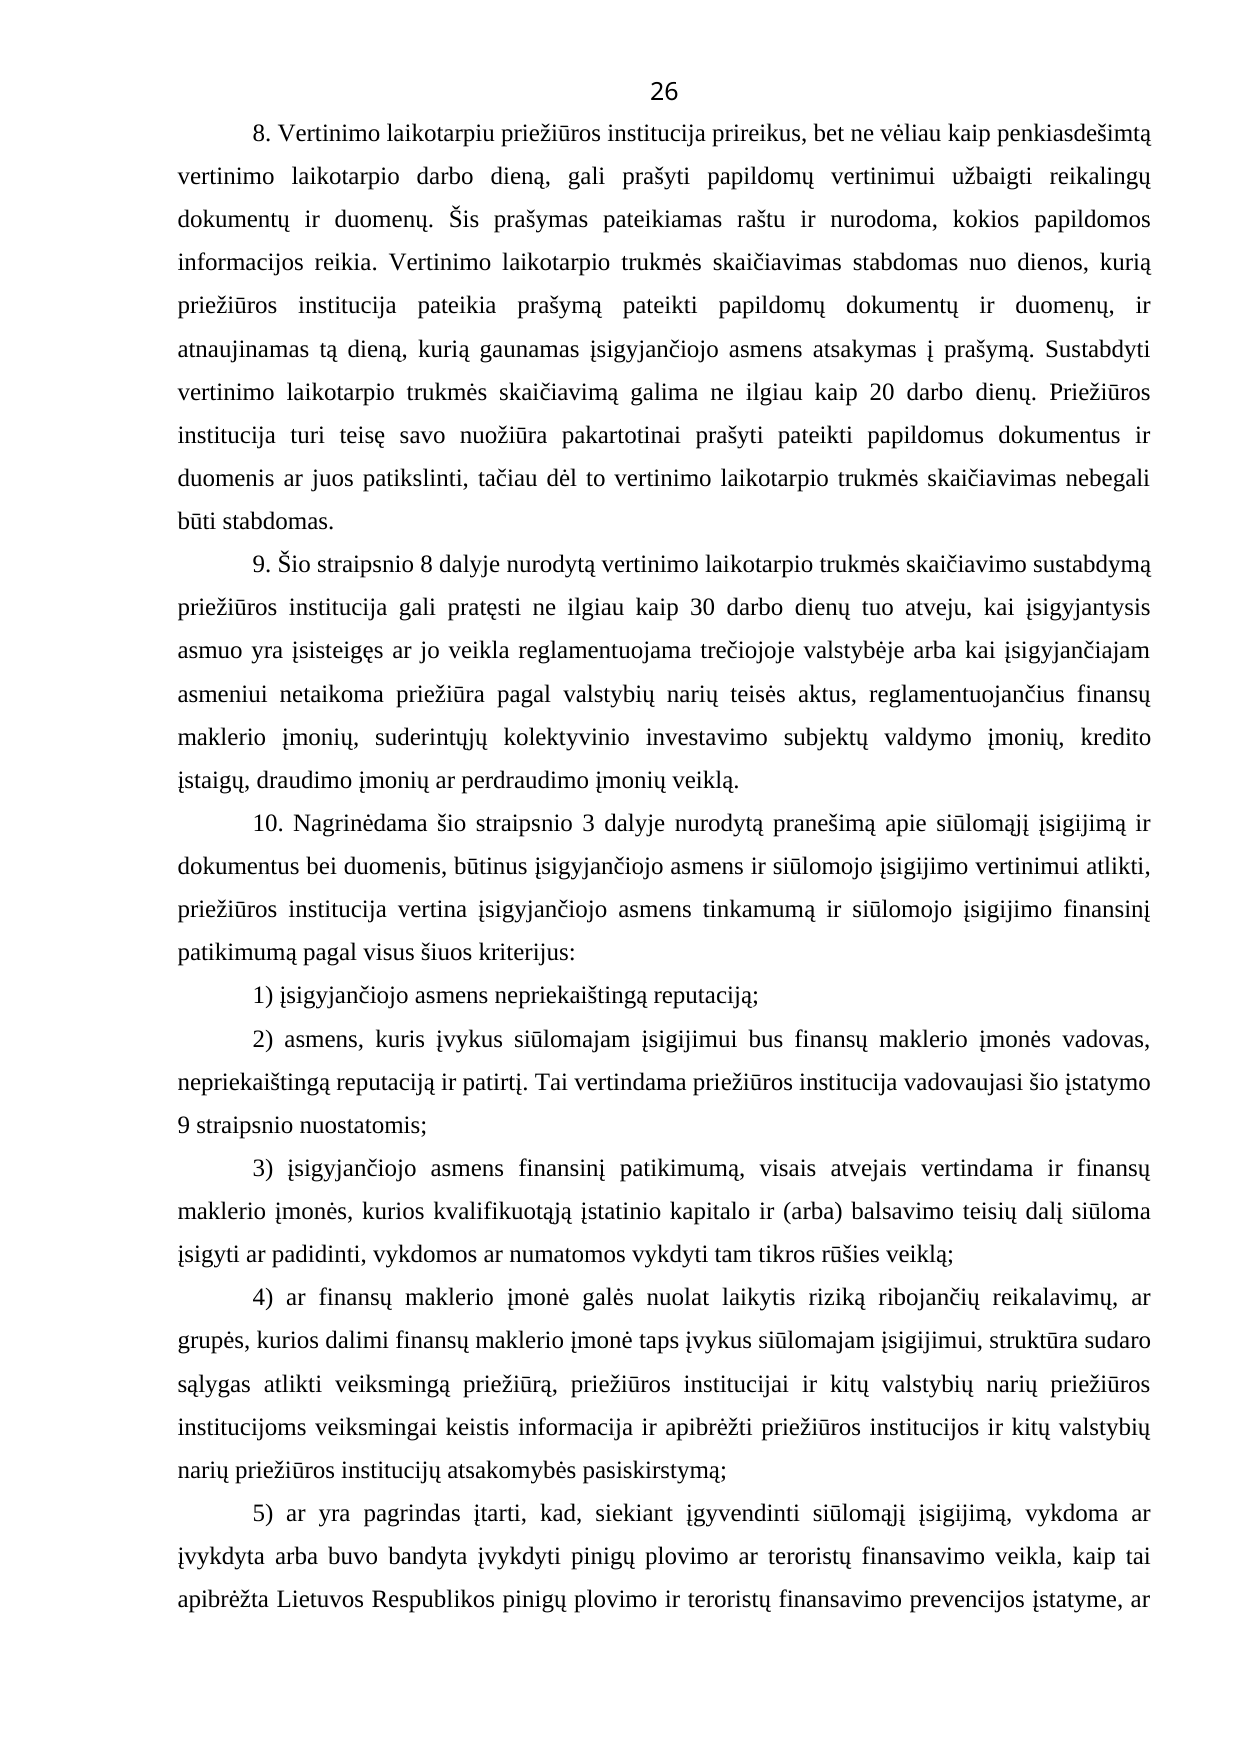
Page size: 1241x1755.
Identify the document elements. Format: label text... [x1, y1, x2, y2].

text 9. Šio straipsnio 8 dalyje nurodytą vertinimo laikotarpio trukmės skaičiavimo sustabdymą priežiūros institucija gali pratęsti ne ilgiau kaip 30 darbo dienų tuo atveju, kai įsigyjantysis asmuo yra įsisteigęs ar jo veikla reglamentuojama trečiojoje valstybėje arba kai įsigyjančiajam asmeniui netaikoma priežiūra pagal valstybių narių teisės aktus, reglamentuojančius finansų maklerio įmonių, suderintųjų kolektyvinio investavimo subjektų valdymo įmonių, kredito įstaigų, draudimo įmonių ar perdraudimo įmonių veiklą. [177, 549, 1152, 794]
text 4) ar finansų maklerio įmonė galės nuolat laikytis riziką ribojančių reikalavimų, ar grupės, kurios dalimi finansų maklerio įmonė taps įvykus siūlomajam įsigijimui, struktūra sudaro sąlygas atlikti veiksmingą priežiūrą, priežiūros institucijai ir kitų valstybių narių priežiūros institucijoms veiksmingai keistis informacija ir apibrėžti priežiūros institucijos ir kitų valstybių narių priežiūros institucijų atsakomybės pasiskirstymą; [177, 1282, 1152, 1484]
text 2) asmens, kuris įvykus siūlomajam įsigijimui bus finansų maklerio įmonės vadovas, nepriekaištingą reputaciją ir patirtį. Tai vertindama priežiūros institucija vadovaujasi šio įstatymo 9 straipsnio nuostatomis; [177, 1024, 1152, 1139]
text 3) įsigyjančiojo asmens finansinį patikimumą, visais atvejais vertindama ir finansų maklerio įmonės, kurios kvalifikuotąją įstatinio kapitalo ir (arba) balsavimo teisių dalį siūloma įsigyti ar padidinti, vykdomos ar numatomos vykdyti tam tikros rūšies veiklą; [177, 1153, 1152, 1268]
text 8. Vertinimo laikotarpiu priežiūros institucija prireikus, bet ne vėliau kaip penkiasdešimtą vertinimo laikotarpio darbo dieną, gali prašyti papildomų vertinimui užbaigti reikalingų dokumentų ir duomenų. Šis prašymas pateikiamas raštu ir nurodoma, kokios papildomos informacijos reikia. Vertinimo laikotarpio trukmės skaičiavimas stabdomas nuo dienos, kurią priežiūros institucija pateikia prašymą pateikti papildomų dokumentų ir duomenų, ir atnaujinamas tą dieną, kurią gaunamas įsigyjančiojo asmens atsakymas į prašymą. Sustabdyti vertinimo laikotarpio trukmės skaičiavimą galima ne ilgiau kaip 20 darbo dienų. Priežiūros institucija turi teisę savo nuožiūra pakartotinai prašyti pateikti papildomus dokumentus ir duomenis ar juos patikslinti, tačiau dėl to vertinimo laikotarpio trukmės skaičiavimas nebegali būti stabdomas. [177, 118, 1152, 535]
text 1) įsigyjančiojo asmens nepriekaištingą reputaciją; [177, 981, 1152, 1009]
text 5) ar yra pagrindas įtarti, kad, siekiant įgyvendinti siūlomąjį įsigijimą, vykdoma ar įvykdyta arba buvo bandyta įvykdyti pinigų plovimo ar teroristų finansavimo veikla, kaip tai apibrėžta Lietuvos Respublikos pinigų plovimo ir teroristų finansavimo prevencijos įstatyme, ar [177, 1498, 1152, 1613]
text 10. Nagrinėdama šio straipsnio 3 dalyje nurodytą pranešimą apie siūlomąjį įsigijimą ir dokumentus bei duomenis, būtinus įsigyjančiojo asmens ir siūlomojo įsigijimo vertinimui atlikti, priežiūros institucija vertina įsigyjančiojo asmens tinkamumą ir siūlomojo įsigijimo finansinį patikimumą pagal visus šiuos kriterijus: [177, 808, 1152, 966]
